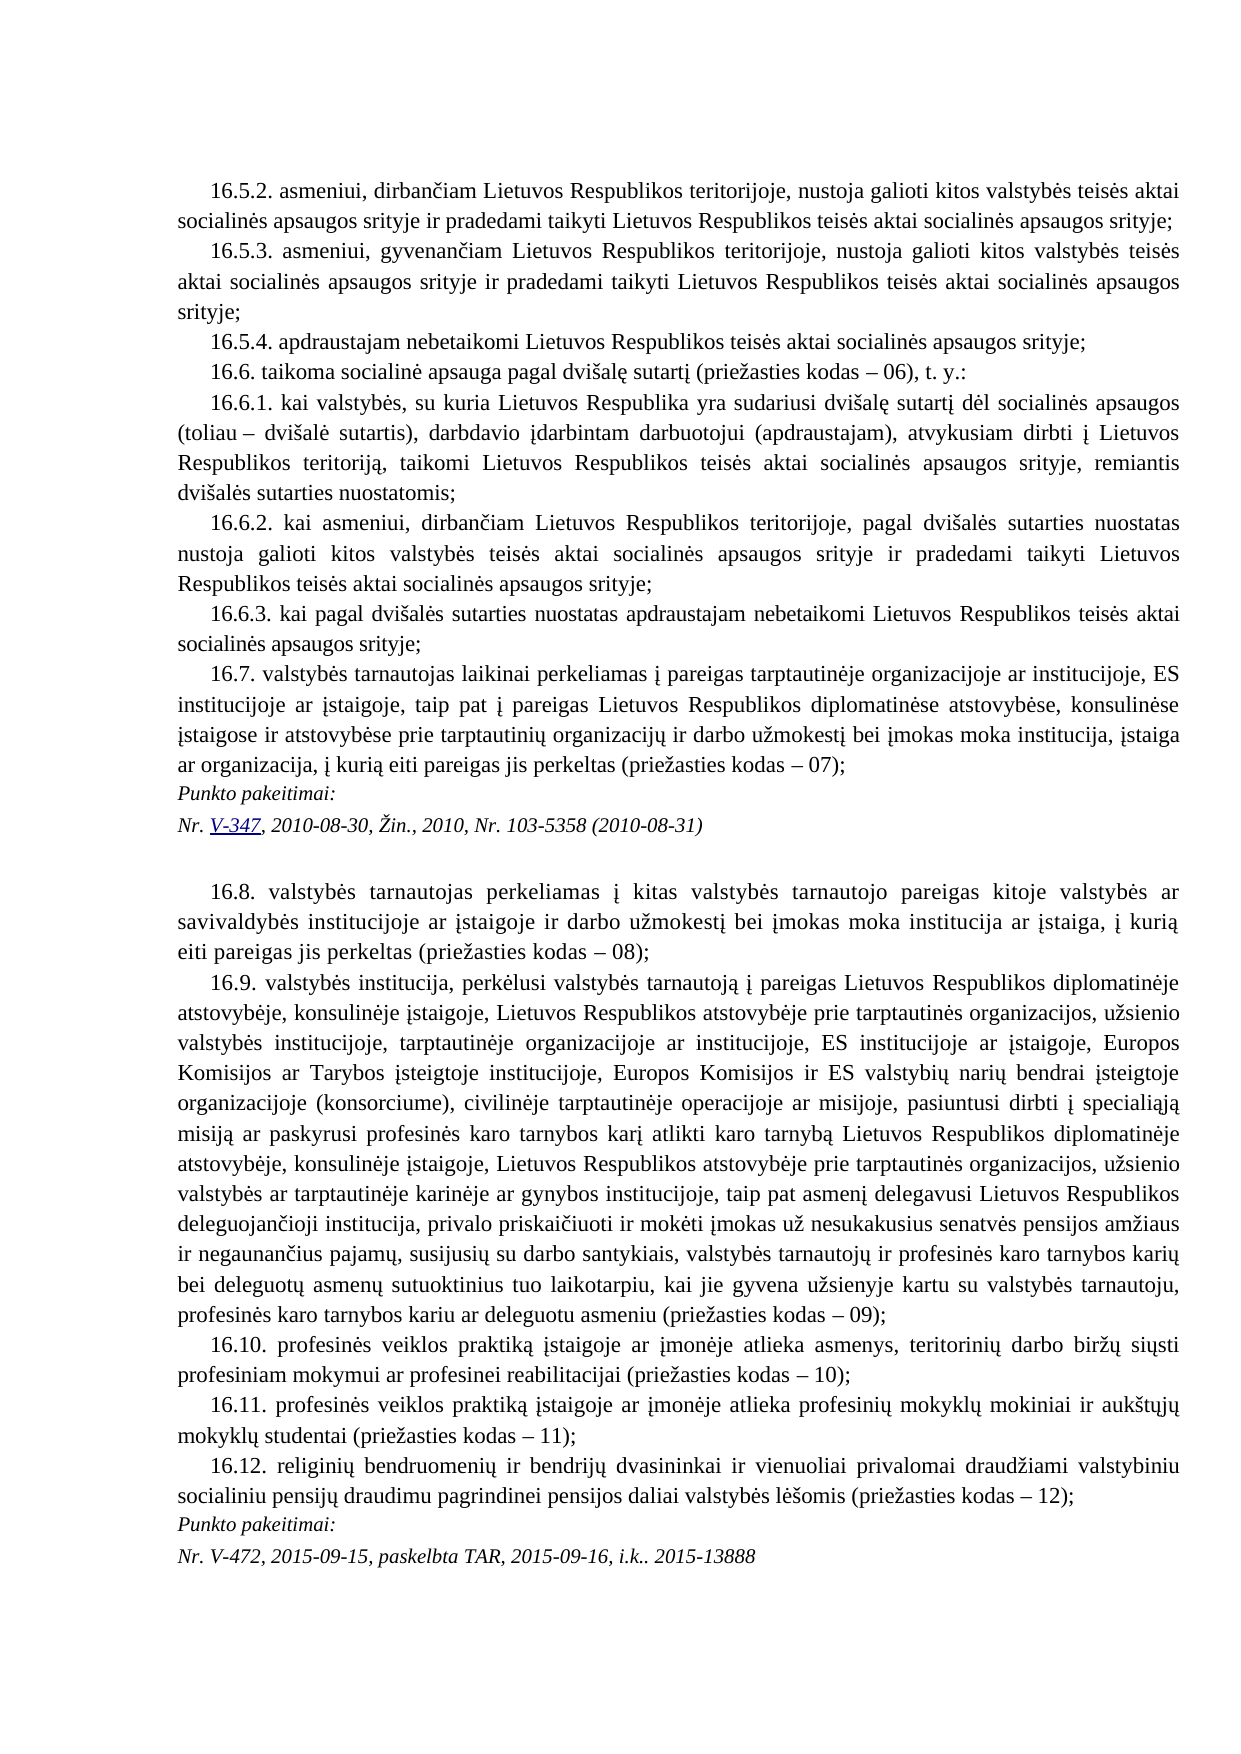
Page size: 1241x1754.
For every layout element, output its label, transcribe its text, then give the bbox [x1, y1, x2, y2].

text 16.6.3. kai pagal dvišalės sutarties nuostatas apdraustajam nebetaikomi Lietuvos Respublikos teisės aktai socialinės apsaugos srityje; [177, 600, 1181, 657]
text 16.12. religinių bendruomenių ir bendrijų dvasininkai ir vienuoliai privalomai draudžiami valstybiniu socialiniu pensijų draudimu pagrindinei pensijos daliai valstybės lėšomis (priežasties kodas – 12); [177, 1452, 1181, 1508]
text 16.10. profesinės veiklos praktiką įstaigoje ar įmonėje atlieka asmenys, teritorinių darbo biržų siųsti profesiniam mokymui ar profesinei reabilitacijai (priežasties kodas – 10); [177, 1331, 1181, 1388]
text 16.5.4. apdraustajam nebetaikomi Lietuvos Respublikos teisės aktai socialinės apsaugos srityje; [177, 328, 1181, 354]
text 16.6. taikoma socialinė apsauga pagal dvišalę sutartį (priežasties kodas – 06), t. y.: [177, 358, 1181, 385]
text 16.11. profesinės veiklos praktiką įstaigoje ar įmonėje atlieka profesinių mokyklų mokiniai ir aukštųjų mokyklų studentai (priežasties kodas – 11); [177, 1392, 1181, 1448]
text 16.7. valstybės tarnautojas laikinai perkeliamas į pareigas tarptautinėje organizacijoje ar institucijoje, ES institucijoje ar įstaigoje, taip pat į pareigas Lietuvos Respublikos diplomatinėse atstovybėse, konsulinėse įstaigose ir atstovybėse prie tarptautinių organizacijų ir darbo užmokestį bei įmokas moka institucija, įstaiga ar organizacija, į kurią eiti pareigas jis perkeltas (priežasties kodas – 07); [177, 661, 1181, 777]
text 16.6.2. kai asmeniui, dirbančiam Lietuvos Respublikos teritorijoje, pagal dvišalės sutarties nuostatas nustoja galioti kitos valstybės teisės aktai socialinės apsaugos srityje ir pradedami taikyti Lietuvos Respublikos teisės aktai socialinės apsaugos srityje; [177, 509, 1181, 596]
text Nr. V-347, 2010-08-30, Žin., 2010, Nr. 103-5358 (2010-08-31) [177, 813, 1181, 837]
text 16.5.3. asmeniui, gyvenančiam Lietuvos Respublikos teritorijoje, nustoja galioti kitos valstybės teisės aktai socialinės apsaugos srityje ir pradedami taikyti Lietuvos Respublikos teisės aktai socialinės apsaugos srityje; [177, 238, 1181, 324]
text 16.8. valstybės tarnautojas perkeliamas į kitas valstybės tarnautojo pareigas kitoje valstybės ar savivaldybės institucijoje ar įstaigoje ir darbo užmokestį bei įmokas moka institucija ar įstaiga, į kurią eiti pareigas jis perkeltas (priežasties kodas – 08); [177, 878, 1181, 965]
text Punkto pakeitimai: [177, 781, 1181, 805]
text 16.9. valstybės institucija, perkėlusi valstybės tarnautoją į pareigas Lietuvos Respublikos diplomatinėje atstovybėje, konsulinėje įstaigoje, Lietuvos Respublikos atstovybėje prie tarptautinės organizacijos, užsienio valstybės institucijoje, tarptautinėje organizacijoje ar institucijoje, ES institucijoje ar įstaigoje, Europos Komisijos ar Tarybos įsteigtoje institucijoje, Europos Komisijos ir ES valstybių narių bendrai įsteigtoje organizacijoje (konsorciume), civilinėje tarptautinėje operacijoje ar misijoje, pasiuntusi dirbti į specialiąją misiją ar paskyrusi profesinės karo tarnybos karį atlikti karo tarnybą Lietuvos Respublikos diplomatinėje atstovybėje, konsulinėje įstaigoje, Lietuvos Respublikos atstovybėje prie tarptautinės organizacijos, užsienio valstybės ar tarptautinėje karinėje ar gynybos institucijoje, taip pat asmenį delegavusi Lietuvos Respublikos deleguojančioji institucija, privalo priskaičiuoti ir mokėti įmokas už nesukakusius senatvės pensijos amžiaus ir negaunančius pajamų, susijusių su darbo santykiais, valstybės tarnautojų ir profesinės karo tarnybos karių bei deleguotų asmenų sutuoktinius tuo laikotarpiu, kai jie gyvena užsienyje kartu su valstybės tarnautoju, profesinės karo tarnybos kariu ar deleguotu asmeniu (priežasties kodas – 09); [177, 969, 1181, 1327]
text 16.5.2. asmeniui, dirbančiam Lietuvos Respublikos teritorijoje, nustoja galioti kitos valstybės teisės aktai socialinės apsaugos srityje ir pradedami taikyti Lietuvos Respublikos teisės aktai socialinės apsaugos srityje; [177, 177, 1181, 234]
text Nr. V-472, 2015-09-15, paskelbta TAR, 2015-09-16, i.k.. 2015-13888 [177, 1544, 1181, 1568]
text 16.6.1. kai valstybės, su kuria Lietuvos Respublika yra sudariusi dvišalę sutartį dėl socialinės apsaugos (toliau – dvišalė sutartis), darbdavio įdarbintam darbuotojui (apdraustajam), atvykusiam dirbti į Lietuvos Respublikos teritoriją, taikomi Lietuvos Respublikos teisės aktai socialinės apsaugos srityje, remiantis dvišalės sutarties nuostatomis; [177, 389, 1181, 506]
text Punkto pakeitimai: [177, 1512, 1181, 1536]
